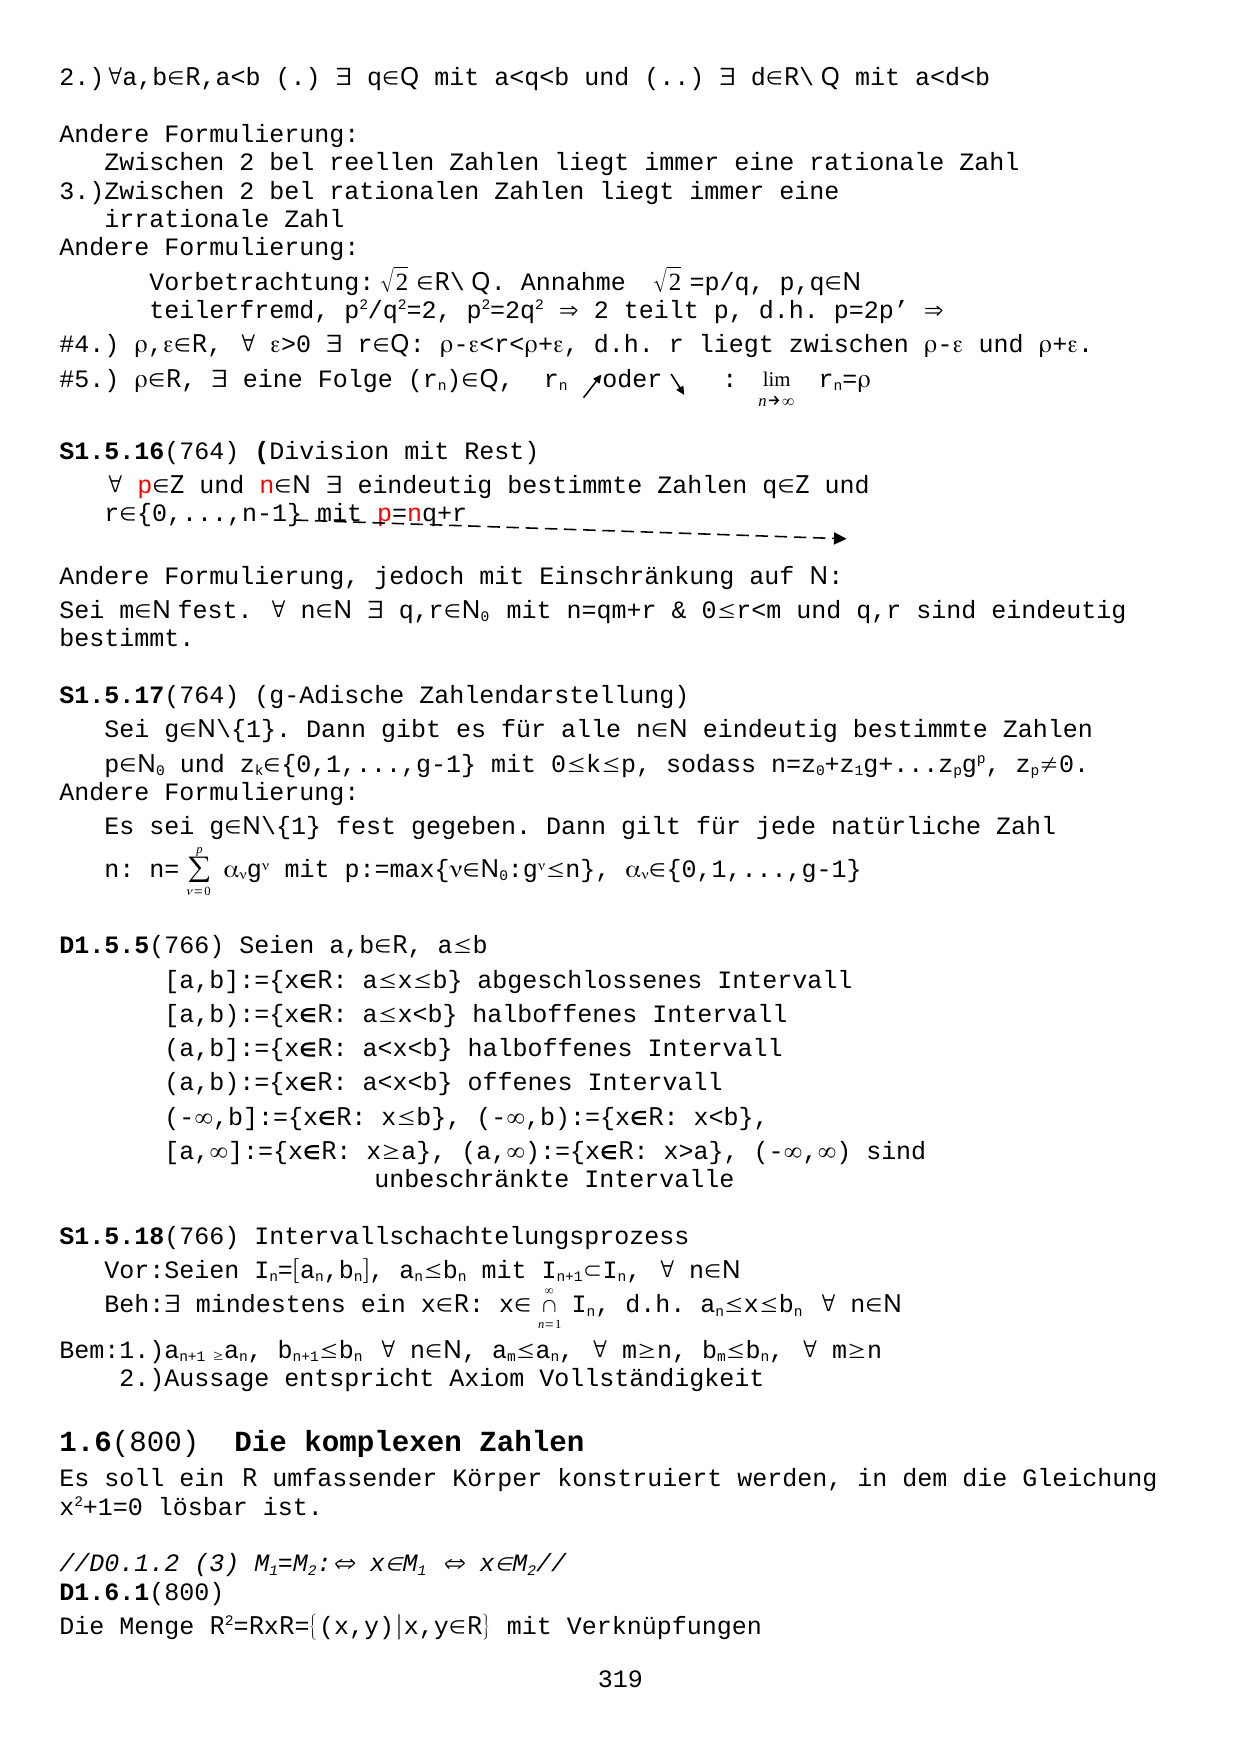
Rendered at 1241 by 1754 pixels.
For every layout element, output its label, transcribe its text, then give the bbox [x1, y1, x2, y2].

text Andere Formulierung: [59, 122, 1181, 150]
text [a,b]:={xR: axb} abgeschlossenes Intervall [59, 961, 1181, 996]
text (a,b):={xR: a<x<b} offenes Intervall [59, 1064, 1181, 1098]
text Sei mN fest.  nN  q,rN0 mit n=qm+r & 0r<m und q,r sind eindeutig bestimmt. [59, 592, 1181, 654]
text (-,b]:={xR: xb}, (-,b):={xR: x<b}, [59, 1098, 1181, 1133]
text Vorbetrachtung:R\ Q. Annahme =p/q, p,qN [59, 263, 1181, 298]
text  pZ und nN  eindeutig bestimmte Zahlen qZ und [59, 467, 1181, 501]
text //D0.1.2 (3) M1=M2: xM1  xM2// [59, 1551, 1181, 1579]
text Zwischen 2 bel reellen Zahlen liegt immer eine rationale Zahl [59, 150, 1181, 178]
text Andere Formulierung: [59, 779, 1181, 808]
text r{0,...,n-1} mit p=nq+r [59, 501, 1181, 529]
text Andere Formulierung: [59, 235, 1181, 263]
text D1.6.1(800) [59, 1579, 1181, 1608]
text #4.) ,R,  >0  rQ: -<r<+, d.h. r liegt zwischen - und +. [59, 326, 1181, 360]
text S1.5.17(764) (g-Adische Zahlendarstellung) [59, 683, 1181, 711]
text unbeschränkte Intervalle [59, 1167, 1181, 1195]
text Beh: mindestens ein xR: xIn, d.h. anxbn  nN [59, 1286, 1181, 1331]
text Es sei gN\{1} fest gegeben. Dann gilt für jede natürliche Zahl [59, 808, 1181, 842]
subtitle Vor:Seien In=an,bn, anbn mit In+1In,  nN [59, 1252, 1181, 1286]
text 2.)a,bR,a<b (.)  qQ mit a<q<b und (..)  dR\ Q mit a<d<b [59, 59, 1181, 93]
text Bem:1.)an+1 an, bn+1bn  nN, aman,  mn, bmbn,  mn [59, 1331, 1181, 1366]
subtitle S1.5.18(766) Intervallschachtelungsprozess [59, 1223, 1181, 1252]
text #5.) R,  eine Folge (rn)Q, rn oder : rn= [59, 360, 1181, 410]
text teilerfremd, p2/q2=2, p2=2q2  2 teilt p, d.h. p=2p’  [59, 298, 1181, 326]
text [a,b):={xR: ax<b} halboffenes Intervall [59, 996, 1181, 1030]
text Die Menge R2=RxR=(x,y)x,yR mit Verknüpfungen [59, 1608, 1181, 1642]
text 3.)Zwischen 2 bel rationalen Zahlen liegt immer eine [59, 178, 1181, 207]
text 1.6(800) Die komplexen Zahlen [59, 1394, 1181, 1460]
text Sei gN\{1}. Dann gibt es für alle nN eindeutig bestimmte Zahlen [59, 711, 1181, 745]
text n: n=g mit p:=max{N0:gn}, {0,1,...,g-1} [59, 842, 1181, 899]
subtitle S1.5.16(764) (Division mit Rest) [59, 438, 1181, 467]
text [a,]:={xR: xa}, (a,):={xR: x>a}, (-,) sind [59, 1133, 1181, 1167]
text pN0 und zk{0,1,...,g-1} mit 0kp, sodass n=z0+z1g+...zpgp, zp0. [59, 745, 1181, 779]
text (a,b]:={xR: a<x<b} halboffenes Intervall [59, 1030, 1181, 1064]
text irrationale Zahl [59, 207, 1181, 235]
text 2.)Aussage entspricht Axiom Vollständigkeit [59, 1366, 1181, 1394]
text Andere Formulierung, jedoch mit Einschränkung auf N: [59, 557, 1181, 592]
subtitle D1.5.5(766) Seien a,bR, ab [59, 927, 1181, 961]
text Es soll ein R umfassender Körper konstruiert werden, in dem die Gleichung x2+1=0 lösbar ist. [59, 1460, 1181, 1523]
